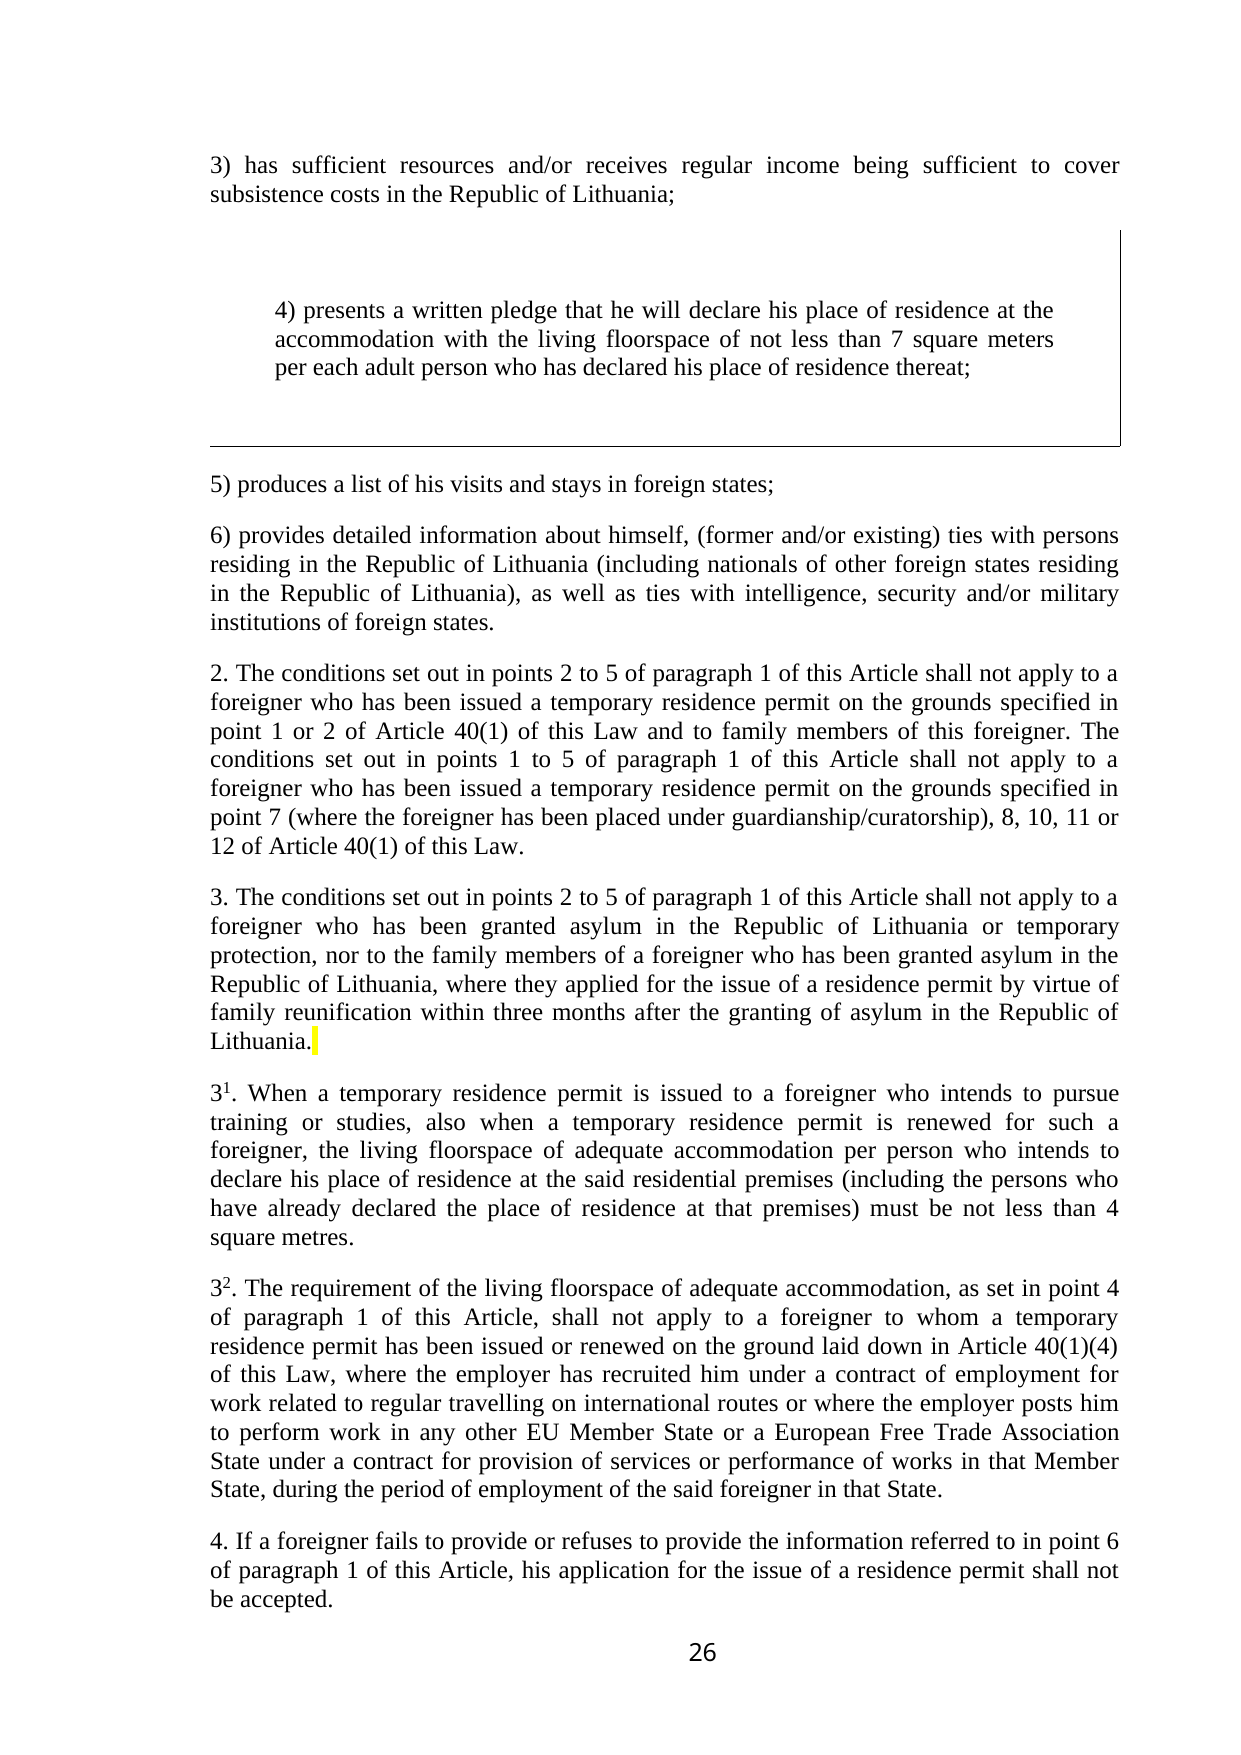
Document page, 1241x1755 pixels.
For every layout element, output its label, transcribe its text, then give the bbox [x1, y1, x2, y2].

text 5) produces a list of his visits and stays in foreign states; [210, 469, 1120, 497]
text 31. When a temporary residence permit is issued to a foreigner who intends to pursue training or studies, also when a temporary residence permit is renewed for such a foreigner, the living floorspace of adequate accommodation per person who intends to declare his place of residence at the said residential premises (including the persons who have already declared the place of residence at that premises) must be not less than 4 square metres. [210, 1078, 1120, 1250]
text 3) has sufficient resources and/or receives regular income being sufficient to cover subsistence costs in the Republic of Lithuania; [210, 150, 1120, 207]
text 4. If a foreigner fails to provide or refuses to provide the information referred to in point 6 of paragraph 1 of this Article, his application for the issue of a residence permit shall not be accepted. [210, 1526, 1120, 1612]
text 32. The requirement of the living floorspace of adequate accommodation, as set in point 4 of paragraph 1 of this Article, shall not apply to a foreigner to whom a temporary residence permit has been issued or renewed on the ground laid down in Article 40(1)(4) of this Law, where the employer has recruited him under a contract of employment for work related to regular travelling on international routes or where the employer posts him to perform work in any other EU Member State or a European Free Trade Association State under a contract for provision of services or performance of works in that Member State, during the period of employment of the said foreigner in that State. [210, 1273, 1120, 1503]
text 4) presents a written pledge that he will declare his place of residence at the accommodation with the living floorspace of not less than 7 square meters per each adult person who has declared his place of residence thereat; [210, 230, 1120, 446]
text 3. The conditions set out in points 2 to 5 of paragraph 1 of this Article shall not apply to a foreigner who has been granted asylum in the Republic of Lithuania or temporary protection, nor to the family members of a foreigner who has been granted asylum in the Republic of Lithuania, where they applied for the issue of a residence permit by virtue of family reunification within three months after the granting of asylum in the Republic of Lithuania. [210, 882, 1120, 1055]
text 2. The conditions set out in points 2 to 5 of paragraph 1 of this Article shall not apply to a foreigner who has been issued a temporary residence permit on the grounds specified in point 1 or 2 of Article 40(1) of this Law and to family members of this foreigner. The conditions set out in points 1 to 5 of paragraph 1 of this Article shall not apply to a foreigner who has been issued a temporary residence permit on the grounds specified in point 7 (where the foreigner has been placed under guardianship/curatorship), 8, 10, 11 or 12 of Article 40(1) of this Law. [210, 658, 1120, 859]
text 6) provides detailed information about himself, (former and/or existing) ties with persons residing in the Republic of Lithuania (including nationals of other foreign states residing in the Republic of Lithuania), as well as ties with intelligence, security and/or military institutions of foreign states. [210, 520, 1120, 635]
